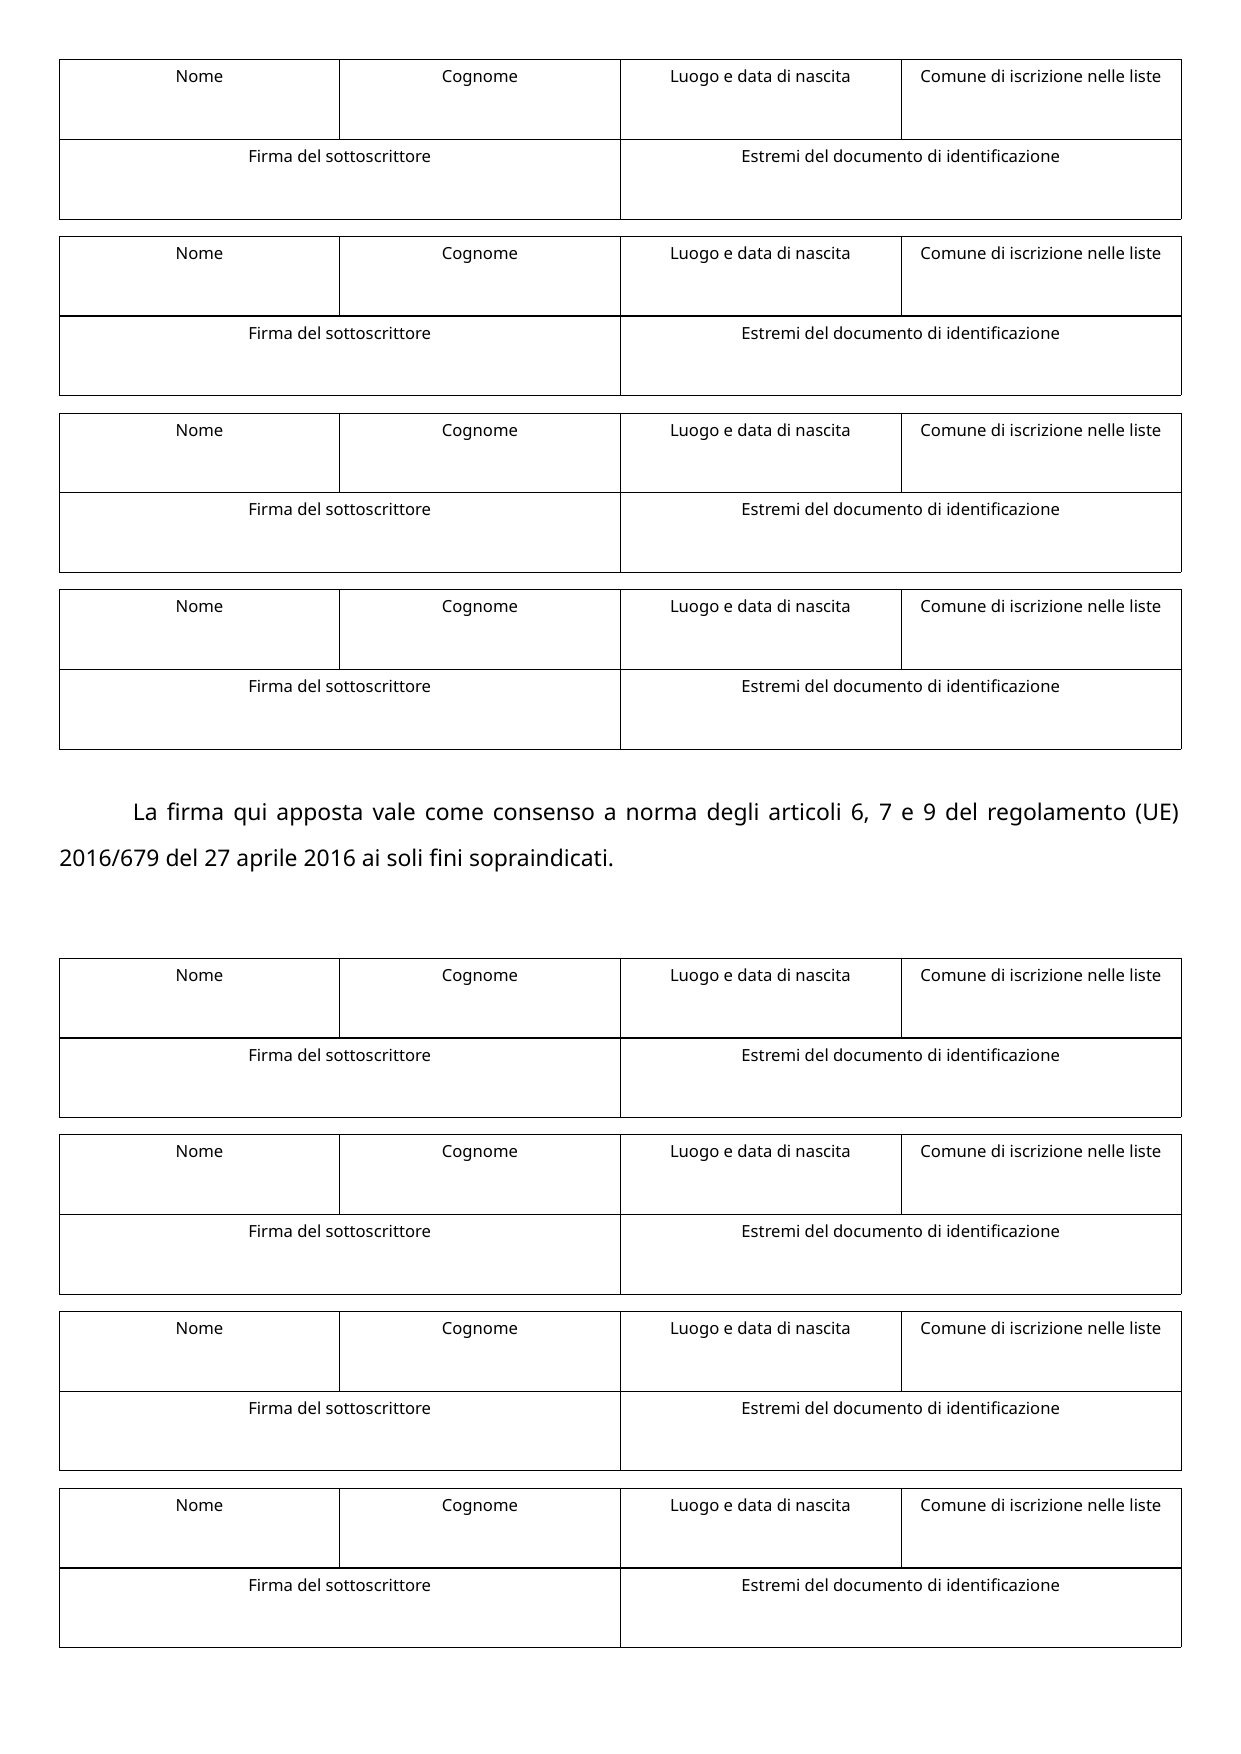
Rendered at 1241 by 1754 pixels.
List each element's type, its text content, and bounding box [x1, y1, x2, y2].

table_header Estremi del documento di identificazione [621, 1392, 1181, 1470]
table_header Estremi del documento di identificazione [621, 317, 1181, 395]
table_header Cognome [340, 590, 620, 669]
table_header Luogo e data di nascita [621, 414, 901, 492]
table_header Comune di iscrizione nelle liste [902, 237, 1181, 315]
table_header Firma del sottoscrittore [60, 670, 620, 748]
table_header Estremi del documento di identificazione [621, 493, 1181, 572]
table_header Luogo e data di nascita [621, 959, 901, 1037]
table_header Estremi del documento di identificazione [621, 140, 1181, 218]
table_header Estremi del documento di identificazione [621, 1215, 1181, 1294]
table_header Estremi del documento di identificazione [621, 1569, 1181, 1647]
table_header Estremi del documento di identificazione [621, 1039, 1181, 1117]
table_header Luogo e data di nascita [621, 1312, 901, 1391]
table_header Firma del sottoscrittore [60, 317, 620, 395]
table_header Comune di iscrizione nelle liste [902, 590, 1181, 669]
table_header Comune di iscrizione nelle liste [902, 414, 1181, 492]
table_header Nome [60, 60, 339, 139]
table_header Firma del sottoscrittore [60, 1392, 620, 1470]
table_header Cognome [340, 1312, 620, 1391]
table_header Nome [60, 959, 339, 1037]
table_header Comune di iscrizione nelle liste [902, 60, 1181, 139]
table_header Firma del sottoscrittore [60, 1215, 620, 1294]
table_header Luogo e data di nascita [621, 590, 901, 669]
text La firma qui apposta vale come consenso a norma degli articoli 6, 7 e 9 del regolamento (UE) 2016/679 del 27 aprile 2016 ai soli fini sopraindicati. [59, 796, 1181, 874]
table_header Nome [60, 237, 339, 315]
table_header Firma del sottoscrittore [60, 493, 620, 572]
table_header Cognome [340, 1135, 620, 1214]
table_header Luogo e data di nascita [621, 237, 901, 315]
table_header Comune di iscrizione nelle liste [902, 1312, 1181, 1391]
table_header Cognome [340, 60, 620, 139]
table_header Comune di iscrizione nelle liste [902, 1489, 1181, 1567]
table_header Firma del sottoscrittore [60, 1569, 620, 1647]
table_header Nome [60, 590, 339, 669]
table_header Nome [60, 414, 339, 492]
table_header Cognome [340, 414, 620, 492]
table_header Firma del sottoscrittore [60, 140, 620, 218]
table_header Luogo e data di nascita [621, 60, 901, 139]
table_header Nome [60, 1312, 339, 1391]
table_header Cognome [340, 237, 620, 315]
table_header Firma del sottoscrittore [60, 1039, 620, 1117]
table_header Comune di iscrizione nelle liste [902, 959, 1181, 1037]
table_header Cognome [340, 1489, 620, 1567]
table_header Luogo e data di nascita [621, 1489, 901, 1567]
table_header Cognome [340, 959, 620, 1037]
table_header Luogo e data di nascita [621, 1135, 901, 1214]
table_header Nome [60, 1489, 339, 1567]
table_header Estremi del documento di identificazione [621, 670, 1181, 748]
table_header Comune di iscrizione nelle liste [902, 1135, 1181, 1214]
table_header Nome [60, 1135, 339, 1214]
